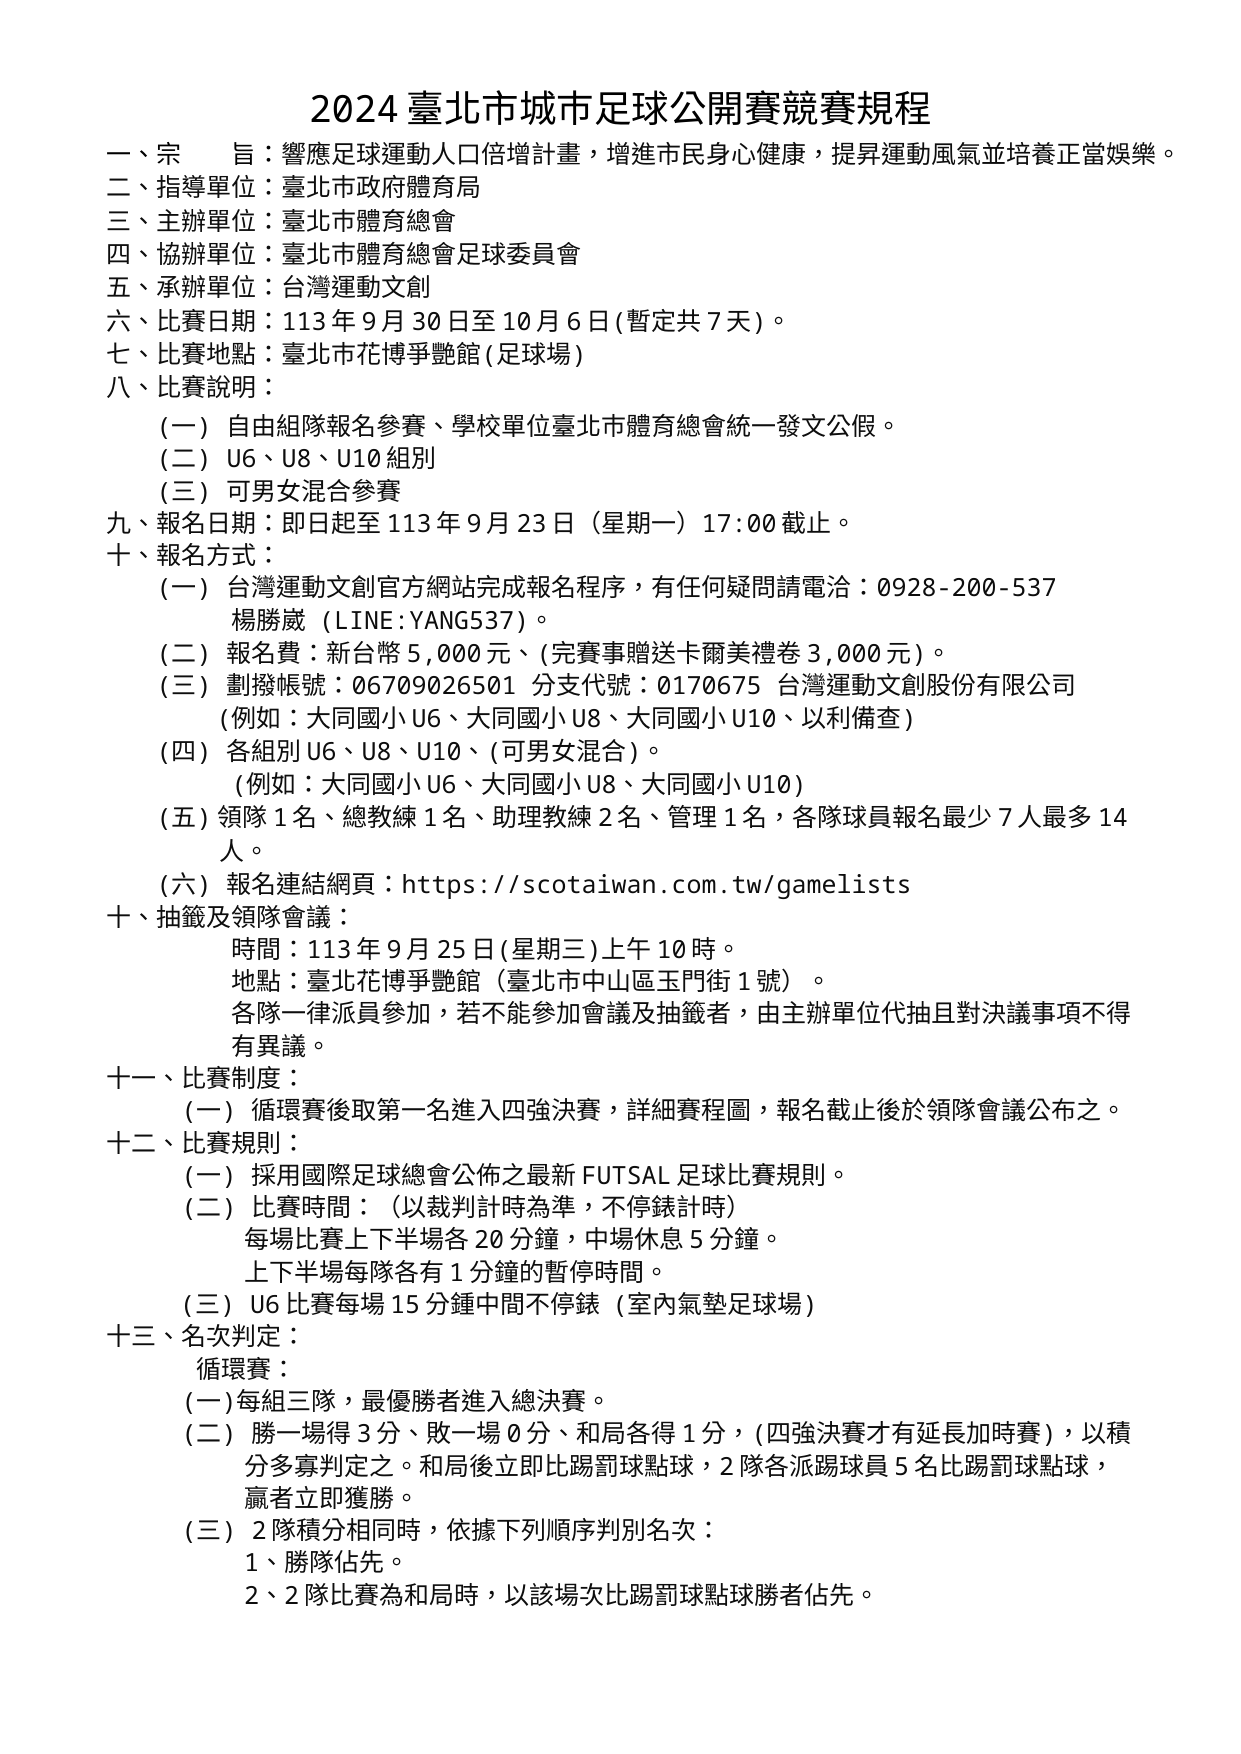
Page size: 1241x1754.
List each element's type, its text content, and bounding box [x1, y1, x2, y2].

text 六、比賽日期：113年9月30日至10月6日(暫定共7天)。 [106, 303, 1134, 337]
text (一) 自由組隊報名參賽、學校單位臺北巿體育總會統一發文公假。 [156, 409, 1134, 442]
text 每場比賽上下半場各20分鐘，中場休息5分鐘。 [244, 1223, 1134, 1255]
text (一)每組三隊，最優勝者進入總決賽。 [106, 1384, 1134, 1417]
text (二) 報名費：新台幣5,000元、(完賽事贈送卡爾美禮卷3,000元)。 [156, 636, 1134, 669]
text 循環賽： [106, 1352, 1134, 1384]
text 2、2隊比賽為和局時，以該場次比踢罰球點球勝者佔先。 [244, 1578, 1134, 1611]
text (二) U6、U8、U10組別 (三) 可男女混合參賽 [156, 442, 1134, 506]
text 各隊一律派員參加，若不能參加會議及抽籤者，由主辦單位代抽且對決議事項不得有異議。 [231, 997, 1134, 1062]
text 上下半場每隊各有1分鐘的暫停時間。 [244, 1255, 1134, 1288]
text 十三、名次判定： [106, 1320, 1134, 1352]
text 八、比賽說明： [106, 370, 1134, 403]
text (四) 各組別U6、U8、U10、(可男女混合)。 [156, 733, 1134, 767]
text (二) 比賽時間：（以裁判計時為準，不停錶計時） [181, 1191, 1134, 1223]
text 四、協辦單位：臺北巿體育總會足球委員會 [106, 237, 1134, 270]
text (三) 2隊積分相同時，依據下列順序判別名次： [181, 1514, 1134, 1546]
text (三) U6比賽每場15分鍾中間不停錶 (室內氣墊足球場) [150, 1288, 1134, 1320]
text 1、勝隊佔先。 [244, 1546, 1134, 1578]
text (六) 報名連結網頁：https://scotaiwan.com.tw/gamelists [156, 867, 1134, 900]
text 十、抽籤及領隊會議： [106, 900, 1134, 932]
text (一) 循環賽後取第一名進入四強決賽，詳細賽程圖，報名截止後於領隊會議公布之。 [181, 1094, 1134, 1126]
text 時間：113年9月25日(星期三)上午10時。 [231, 932, 1134, 965]
text 九、報名日期：即日起至113年9月23日（星期一）17:00截止。 [106, 506, 1134, 539]
text (五) 領隊1名、總教練1名、助理教練2名、管理1名，各隊球員報名最少7人最多14人。 [156, 800, 1134, 867]
text (三) 劃撥帳號：06709026501 分支代號：0170675 台灣運動文創股份有限公司 [156, 669, 1134, 701]
text 三、主辦單位：臺北巿體育總會 [106, 203, 1108, 237]
text 地點：臺北花博爭艷館（臺北市中山區玉門街1號）。 [231, 965, 1134, 997]
text (例如：大同國小U6、大同國小U8、大同國小U10、以利備查) [156, 701, 1134, 733]
text 五、承辦單位：台灣運動文創 [106, 270, 1134, 303]
text 十、報名方式： [106, 539, 1134, 571]
text (一) 台灣運動文創官方網站完成報名程序，有任何疑問請電洽：0928-200-537 [156, 571, 1134, 603]
text (一) 採用國際足球總會公佈之最新FUTSAL足球比賽規則。 [181, 1158, 1161, 1191]
text (例如：大同國小U6、大同國小U8、大同國小U10) [156, 767, 1134, 800]
text 楊勝崴 (LINE:YANG537)。 [206, 603, 1134, 636]
text 一、宗 旨：響應足球運動人口倍增計畫，增進市民身心健康，提昇運動風氣並培養正當娛樂。 [106, 137, 1167, 170]
text 七、比賽地點：臺北巿花博爭艷館(足球場) [106, 337, 1134, 370]
text (二) 勝一場得3分、敗一場0分、和局各得1分，(四強決賽才有延長加時賽)，以積分多寡判定之。和局後立即比踢罰球點球，2隊各派踢球員5名比踢罰球點球，贏者立即獲勝。 [181, 1417, 1134, 1514]
text 十一、比賽制度： [106, 1062, 1134, 1094]
text 2024臺北市城巿足球公開賽競賽規程 [106, 89, 1134, 130]
text 二、指導單位：臺北巿政府體育局 [106, 170, 1134, 203]
text 十二、比賽規則： [106, 1126, 1134, 1158]
